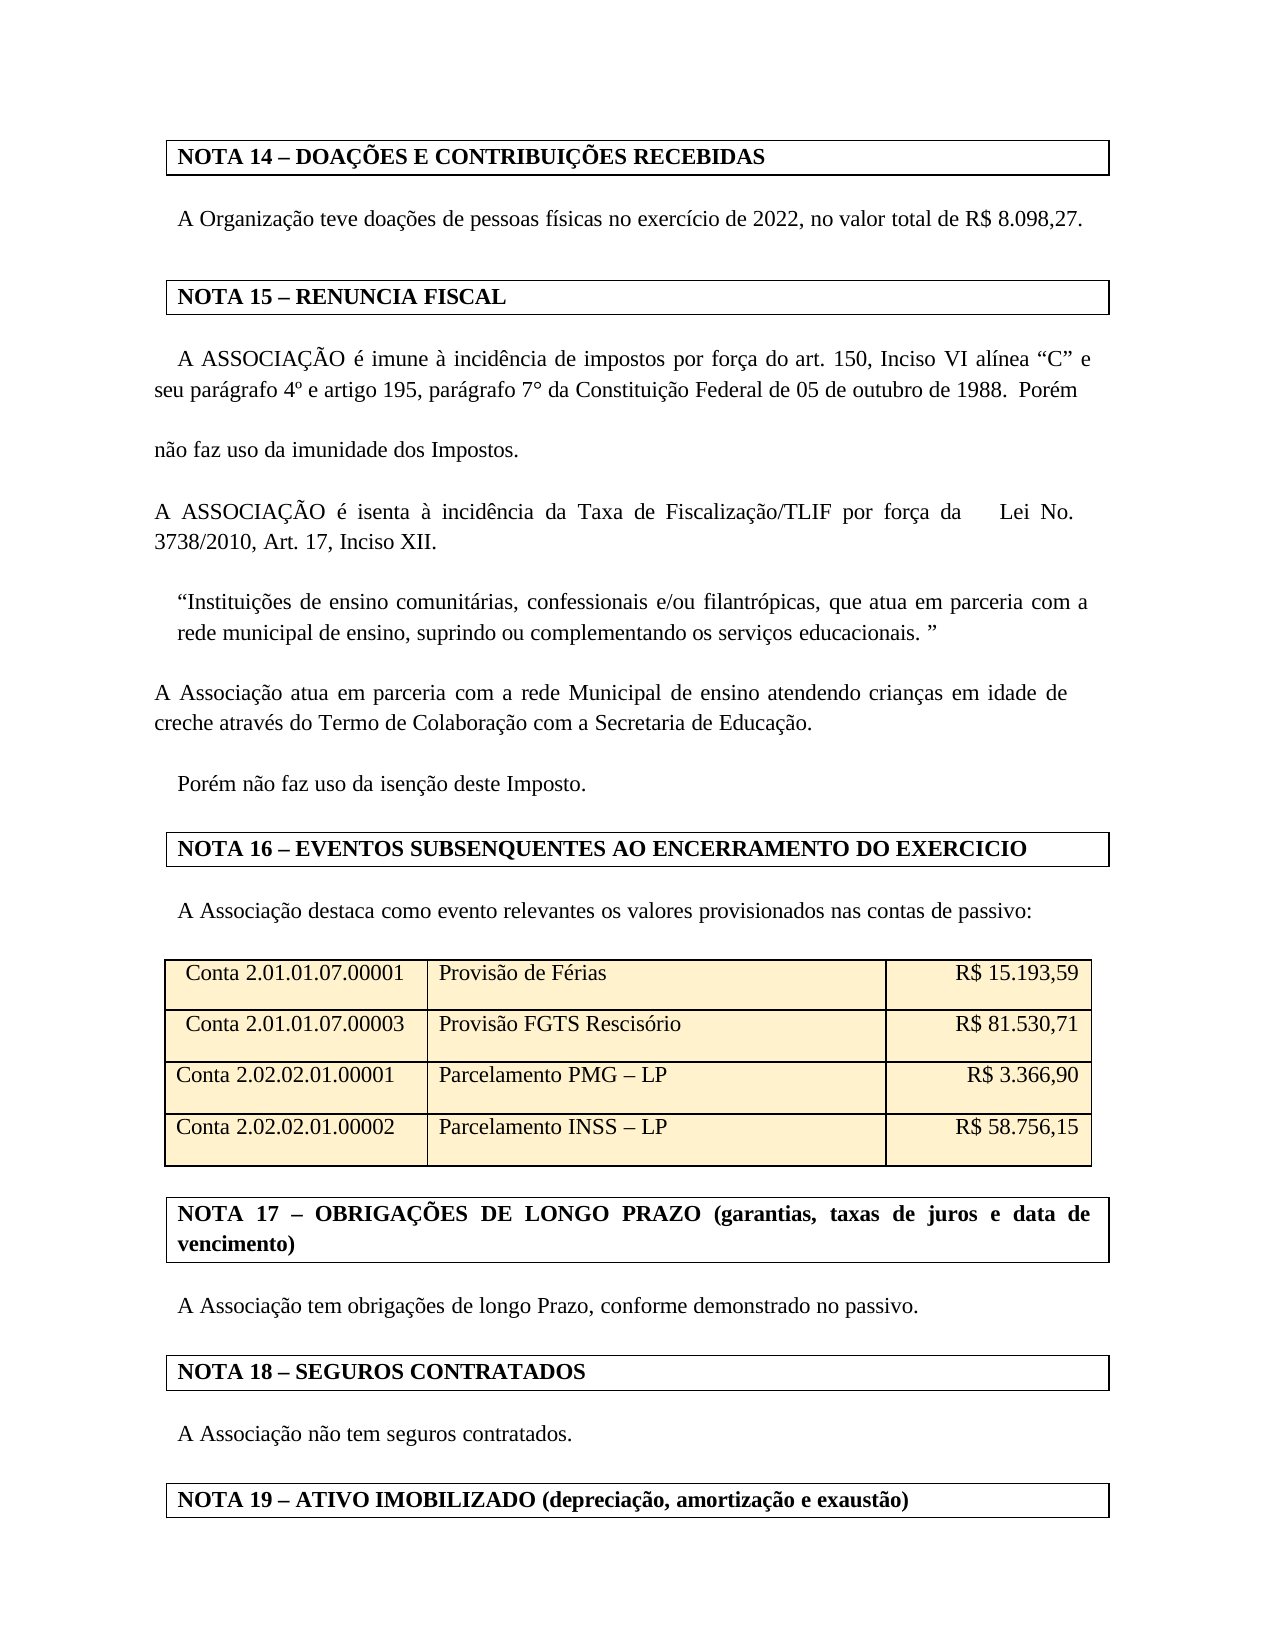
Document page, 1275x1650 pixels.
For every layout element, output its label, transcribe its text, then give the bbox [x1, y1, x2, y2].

text “Instituições de ensino comunitárias, confessionais e/ou filantrópicas, que atua em parceria com a [177, 588, 1121, 615]
text seu parágrafo 4º e artigo 195, parágrafo 7° da Constituição Federal de 05 de outubro de 1988. Porém não faz uso da imunidade dos Impostos. [154, 376, 1083, 463]
text A ASSOCIAÇÃO é isenta à incidência da Taxa de Fiscalização/TLIF por força da Lei No. 3738/2010, Art. 17, Inciso XII. [154, 498, 1097, 554]
text NOTA 18 – SEGUROS CONTRATADOS [177, 1358, 1108, 1385]
table_header Conta 2.01.01.07.00001 [166, 961, 427, 1009]
table_cell Conta 2.02.02.01.00001 [166, 1063, 427, 1113]
text A ASSOCIAÇÃO é imune à incidência de impostos por força do art. 150, Inciso VI alínea “C” e [177, 346, 1121, 372]
text NOTA 19 – ATIVO IMOBILIZADO (depreciação, amortização e exaustão) [177, 1486, 1108, 1512]
table_cell Conta 2.01.01.07.00003 [166, 1011, 427, 1061]
text NOTA 16 – EVENTOS SUBSENQUENTES AO ENCERRAMENTO DO EXERCICIO [177, 835, 1108, 861]
table_cell R$ 81.530,71 [887, 1011, 1091, 1061]
table_cell R$ 3.366,90 [887, 1063, 1091, 1113]
text NOTA 17 – OBRIGAÇÕES DE LONGO PRAZO (garantias, taxas de juros e data de vencimento) [177, 1199, 1097, 1256]
text A Associação tem obrigações de longo Prazo, conforme demonstrado no passivo. [177, 1293, 1121, 1319]
text A Organização teve doações de pessoas físicas no exercício de 2022, no valor total de R$ 8.098,27. [177, 205, 1121, 232]
table_cell Parcelamento PMG – LP [428, 1063, 885, 1113]
table_header R$ 15.193,59 [887, 961, 1091, 1009]
table_cell Conta 2.02.02.01.00002 [166, 1115, 427, 1165]
text A Associação destaca como evento relevantes os valores provisionados nas contas de passivo: [177, 898, 1121, 924]
table_header Provisão de Férias [428, 961, 885, 1009]
text rede municipal de ensino, suprindo ou complementando os serviços educacionais. ” [177, 619, 1121, 645]
text Porém não faz uso da isenção deste Imposto. [177, 770, 1121, 796]
table_cell Parcelamento INSS – LP [428, 1115, 885, 1165]
text A Associação não tem seguros contratados. [177, 1420, 1121, 1447]
text NOTA 14 – DOAÇÕES E CONTRIBUIÇÕES RECEBIDAS [177, 143, 1108, 169]
table_cell Provisão FGTS Rescisório [428, 1011, 885, 1061]
text A Associação atua em parceria com a rede Municipal de ensino atendendo crianças em idade de creche através do Termo de Colaboração com a Secretaria de Educação. [154, 679, 1094, 736]
text NOTA 15 – RENUNCIA FISCAL [177, 283, 1108, 309]
table_cell R$ 58.756,15 [887, 1115, 1091, 1165]
